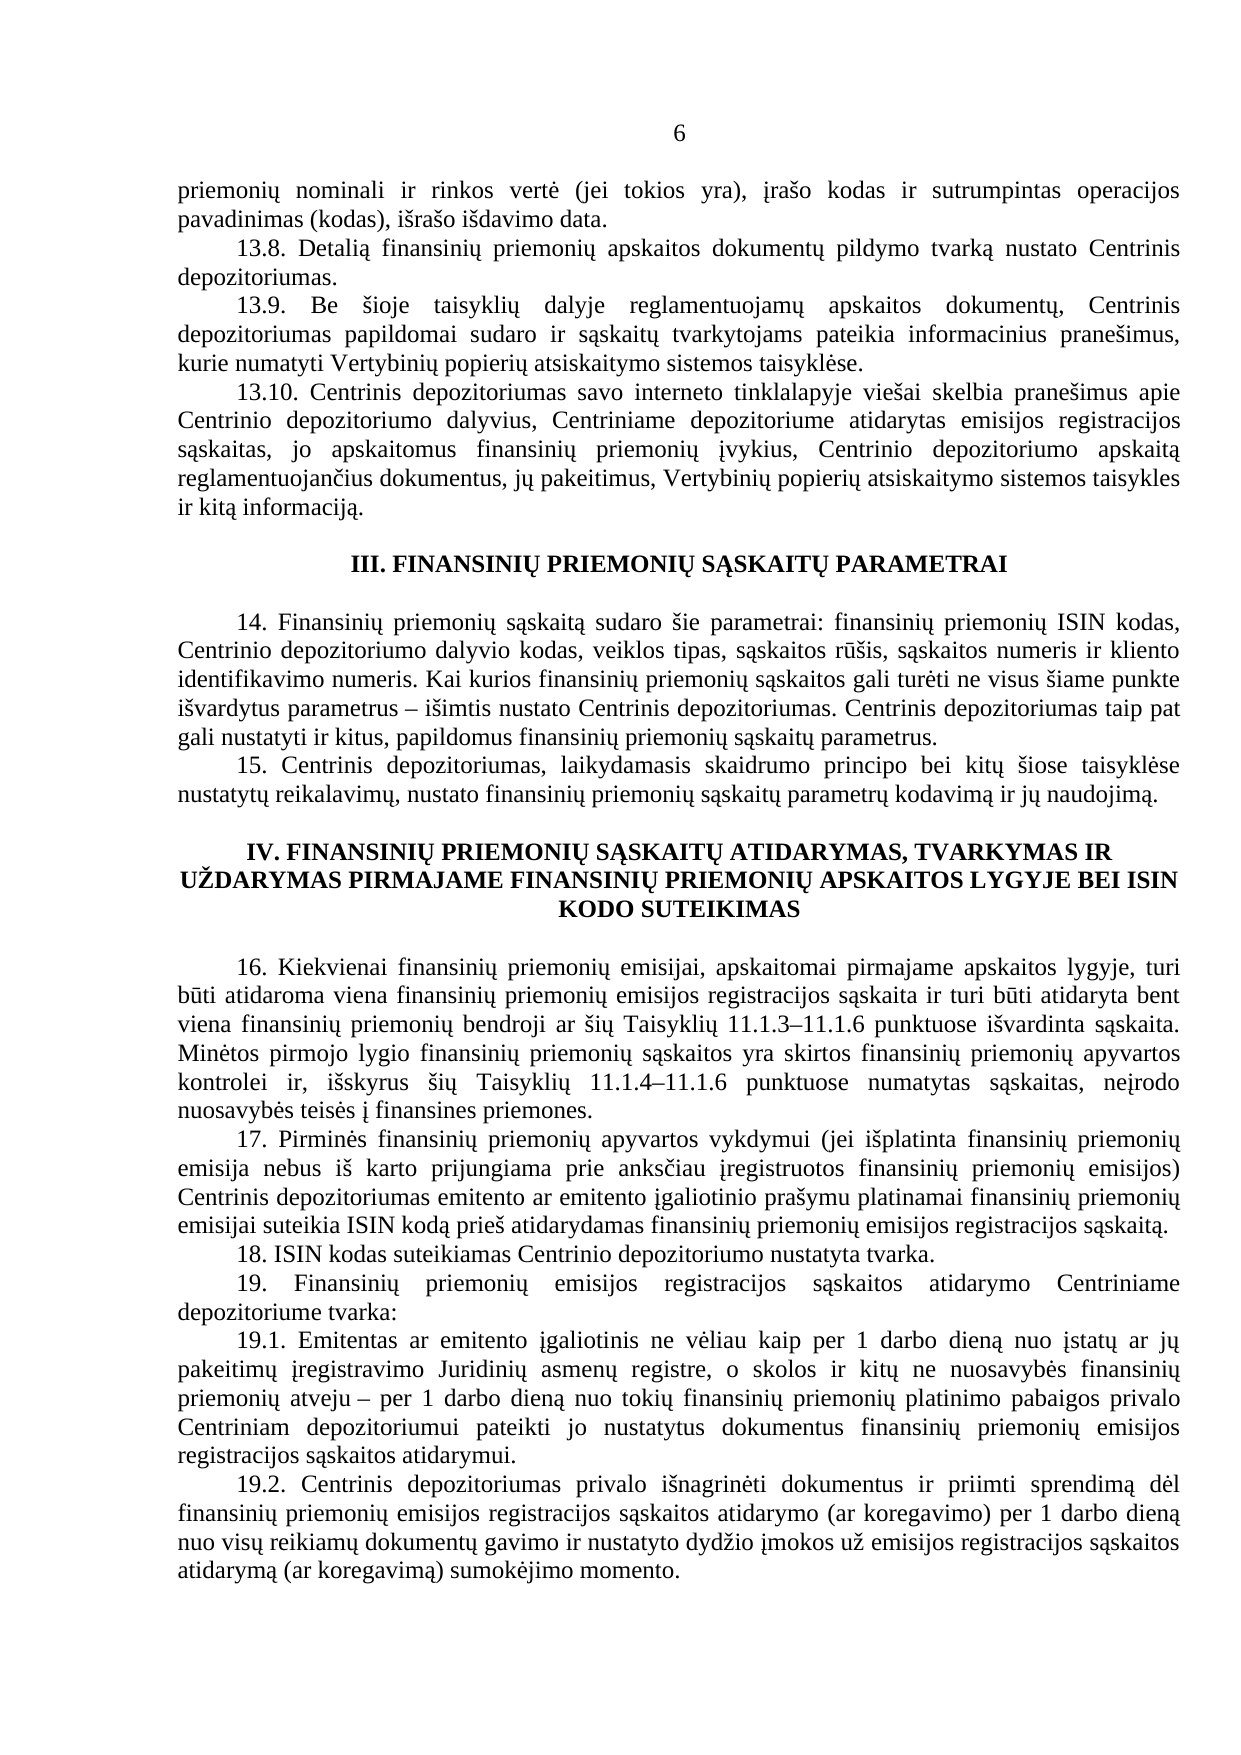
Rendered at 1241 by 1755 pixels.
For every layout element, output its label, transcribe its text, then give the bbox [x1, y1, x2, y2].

text 19.1. Emitentas ar emitento įgaliotinis ne vėliau kaip per 1 darbo dieną nuo įstatų ar jų pakeitimų įregistravimo Juridinių asmenų registre, o skolos ir kitų ne nuosavybės finansinių priemonių atveju – per 1 darbo dieną nuo tokių finansinių priemonių platinimo pabaigos privalo Centriniam depozitoriumui pateikti jo nustatytus dokumentus finansinių priemonių emisijos registracijos sąskaitos atidarymui. [177, 1326, 1181, 1469]
text 14. Finansinių priemonių sąskaitą sudaro šie parametrai: finansinių priemonių ISIN kodas, Centrinio depozitoriumo dalyvio kodas, veiklos tipas, sąskaitos rūšis, sąskaitos numeris ir kliento identifikavimo numeris. Kai kurios finansinių priemonių sąskaitos gali turėti ne visus šiame punkte išvardytus parametrus – išimtis nustato Centrinis depozitoriumas. Centrinis depozitoriumas taip pat gali nustatyti ir kitus, papildomus finansinių priemonių sąskaitų parametrus. [177, 607, 1181, 751]
text 13.8. Detalią finansinių priemonių apskaitos dokumentų pildymo tvarką nustato Centrinis depozitoriumas. [177, 233, 1181, 291]
text 13.10. Centrinis depozitoriumas savo interneto tinklalapyje viešai skelbia pranešimus apie Centrinio depozitoriumo dalyvius, Centriniame depozitoriume atidarytas emisijos registracijos sąskaitas, jo apskaitomus finansinių priemonių įvykius, Centrinio depozitoriumo apskaitą reglamentuojančius dokumentus, jų pakeitimus, Vertybinių popierių atsiskaitymo sistemos taisykles ir kitą informaciją. [177, 377, 1181, 521]
text 18. ISIN kodas suteikiamas Centrinio depozitoriumo nustatyta tvarka. [177, 1239, 1181, 1268]
text 15. Centrinis depozitoriumas, laikydamasis skaidrumo principo bei kitų šiose taisyklėse nustatytų reikalavimų, nustato finansinių priemonių sąskaitų parametrų kodavimą ir jų naudojimą. [177, 751, 1181, 808]
text IV. FINANSINIŲ PRIEMONIŲ SĄSKAITŲ ATIDARYMAS, TVARKYMAS IR UŽDARYMAS PIRMAJAME FINANSINIŲ PRIEMONIŲ APSKAITOS LYGYJE BEI ISIN KODO SUTEIKIMAS [177, 837, 1181, 923]
text III. FINANSINIŲ PRIEMONIŲ SĄSKAITŲ PARAMETRAI [177, 549, 1181, 578]
text priemonių nominali ir rinkos vertė (jei tokios yra), įrašo kodas ir sutrumpintas operacijos pavadinimas (kodas), išrašo išdavimo data. [177, 176, 1181, 233]
text 19.2. Centrinis depozitoriumas privalo išnagrinėti dokumentus ir priimti sprendimą dėl finansinių priemonių emisijos registracijos sąskaitos atidarymo (ar koregavimo) per 1 darbo dieną nuo visų reikiamų dokumentų gavimo ir nustatyto dydžio įmokos už emisijos registracijos sąskaitos atidarymą (ar koregavimą) sumokėjimo momento. [177, 1469, 1181, 1584]
text 16. Kiekvienai finansinių priemonių emisijai, apskaitomai pirmajame apskaitos lygyje, turi būti atidaroma viena finansinių priemonių emisijos registracijos sąskaita ir turi būti atidaryta bent viena finansinių priemonių bendroji ar šių Taisyklių 11.1.3–11.1.6 punktuose išvardinta sąskaita. Minėtos pirmojo lygio finansinių priemonių sąskaitos yra skirtos finansinių priemonių apyvartos kontrolei ir, išskyrus šių Taisyklių 11.1.4–11.1.6 punktuose numatytas sąskaitas, neįrodo nuosavybės teisės į finansines priemones. [177, 952, 1181, 1124]
text 13.9. Be šioje taisyklių dalyje reglamentuojamų apskaitos dokumentų, Centrinis depozitoriumas papildomai sudaro ir sąskaitų tvarkytojams pateikia informacinius pranešimus, kurie numatyti Vertybinių popierių atsiskaitymo sistemos taisyklėse. [177, 291, 1181, 377]
text 17. Pirminės finansinių priemonių apyvartos vykdymui (jei išplatinta finansinių priemonių emisija nebus iš karto prijungiama prie anksčiau įregistruotos finansinių priemonių emisijos) Centrinis depozitoriumas emitento ar emitento įgaliotinio prašymu platinamai finansinių priemonių emisijai suteikia ISIN kodą prieš atidarydamas finansinių priemonių emisijos registracijos sąskaitą. [177, 1124, 1181, 1239]
text 19. Finansinių priemonių emisijos registracijos sąskaitos atidarymo Centriniame depozitoriume tvarka: [177, 1268, 1181, 1326]
